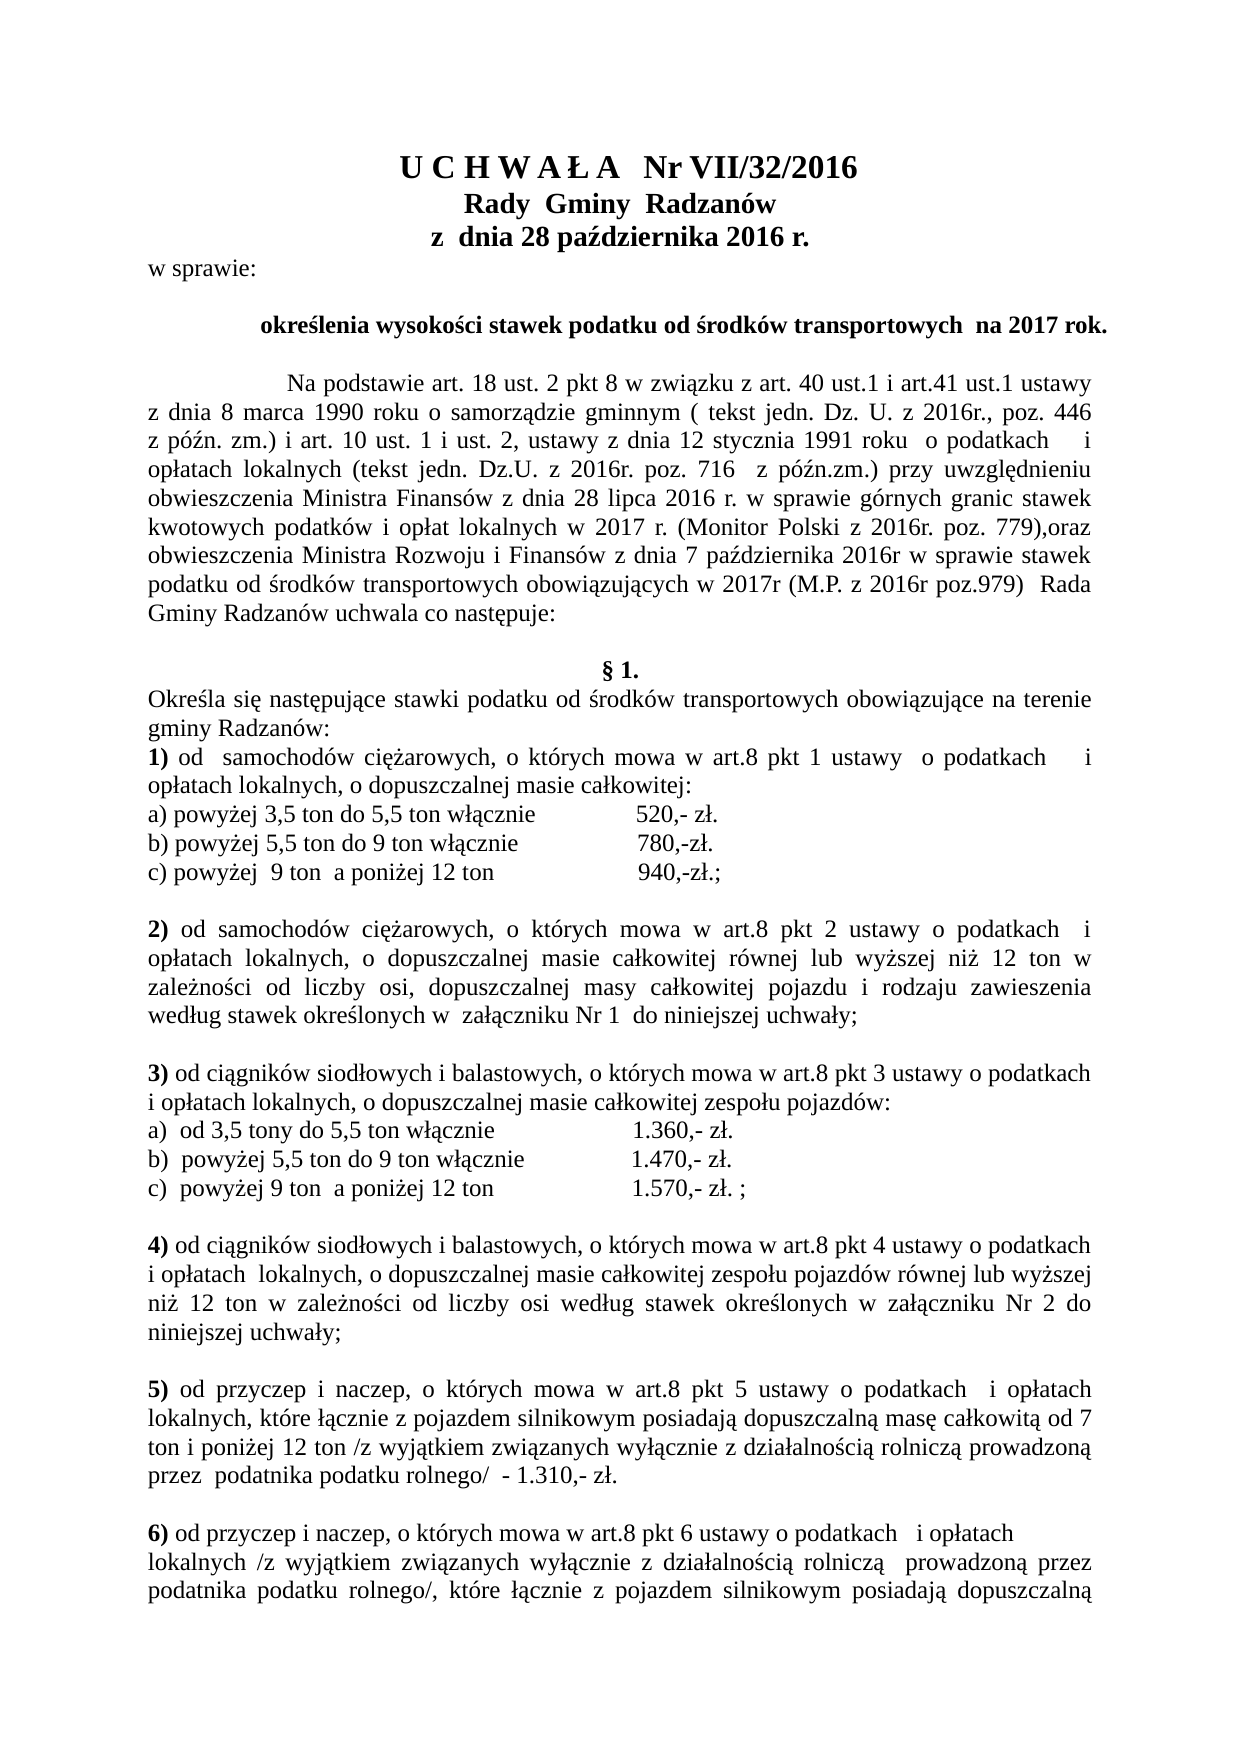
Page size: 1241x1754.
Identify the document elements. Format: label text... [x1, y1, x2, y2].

text 1) od samochodów ciężarowych, o których mowa w art.8 pkt 1 ustawy o podatkach i opłatach lokalnych, o dopuszczalnej masie całkowitej: [148, 742, 1093, 799]
text Na podstawie art. 18 ust. 2 pkt 8 w związku z art. 40 ust.1 i art.41 ust.1 ustawy z dnia 8 marca 1990 roku o samorządzie gminnym ( tekst jedn. Dz. U. z 2016r., poz. 446 z późn. zm.) i art. 10 ust. 1 i ust. 2, ustawy z dnia 12 stycznia 1991 roku o podatkach i opłatach lokalnych (tekst jedn. Dz.U. z 2016r. poz. 716 z późn.zm.) przy uwzględnieniu obwieszczenia Ministra Finansów z dnia 28 lipca 2016 r. w sprawie górnych granic stawek kwotowych podatków i opłat lokalnych w 2017 r. (Monitor Polski z 2016r. poz. 779),oraz obwieszczenia Ministra Rozwoju i Finansów z dnia 7 października 2016r w sprawie stawek podatku od środków transportowych obowiązujących w 2017r (M.P. z 2016r poz.979) Rada Gminy Radzanów uchwala co następuje: [148, 368, 1093, 627]
text 2) od samochodów ciężarowych, o których mowa w art.8 pkt 2 ustawy o podatkach i opłatach lokalnych, o dopuszczalnej masie całkowitej równej lub wyższej niż 12 ton w zależności od liczby osi, dopuszczalnej masy całkowitej pojazdu i rodzaju zawieszenia według stawek określonych w załączniku Nr 1 do niniejszej uchwały; [148, 914, 1093, 1029]
text 4) od ciągników siodłowych i balastowych, o których mowa w art.8 pkt 4 ustawy o podatkach i opłatach lokalnych, o dopuszczalnej masie całkowitej zespołu pojazdów równej lub wyższej niż 12 ton w zależności od liczby osi według stawek określonych w załączniku Nr 2 do niniejszej uchwały; [148, 1231, 1093, 1346]
text 3) od ciągników siodłowych i balastowych, o których mowa w art.8 pkt 3 ustawy o podatkach i opłatach lokalnych, o dopuszczalnej masie całkowitej zespołu pojazdów: [148, 1058, 1093, 1116]
text lokalnych /z wyjątkiem związanych wyłącznie z działalnością rolniczą prowadzoną przez podatnika podatku rolnego/, które łącznie z pojazdem silnikowym posiadają dopuszczalną [148, 1547, 1093, 1604]
text b) powyżej 5,5 ton do 9 ton włącznie 780,-zł. [148, 828, 1093, 857]
text a) od 3,5 tony do 5,5 ton włącznie 1.360,- zł. [148, 1116, 1093, 1144]
text b) powyżej 5,5 ton do 9 ton włącznie 1.470,- zł. [148, 1144, 1093, 1173]
text a) powyżej 3,5 ton do 5,5 ton włącznie 520,- zł. [148, 799, 1093, 828]
subtitle U C H W A Ł A Nr VII/32/2016 [148, 148, 1093, 186]
text c) powyżej 9 ton a poniżej 12 ton 1.570,- zł. ; [148, 1173, 1093, 1202]
text 6) od przyczep i naczep, o których mowa w art.8 pkt 6 ustawy o podatkach i opłatach [148, 1518, 1093, 1547]
text Określa się następujące stawki podatku od środków transportowych obowiązujące na terenie gminy Radzanów: [148, 684, 1093, 742]
text określenia wysokości stawek podatku od środków transportowych na 2017 rok. [148, 311, 1115, 339]
text c) powyżej 9 ton a poniżej 12 ton 940,-zł.; [148, 857, 1093, 886]
text w sprawie: [148, 253, 1115, 282]
subtitle Rady Gminy Radzanów [148, 186, 1093, 219]
text § 1. [148, 656, 1093, 684]
text 5) od przyczep i naczep, o których mowa w art.8 pkt 5 ustawy o podatkach i opłatach lokalnych, które łącznie z pojazdem silnikowym posiadają dopuszczalną masę całkowitą od 7 ton i poniżej 12 ton /z wyjątkiem związanych wyłącznie z działalnością rolniczą prowadzoną przez podatnika podatku rolnego/ - 1.310,- zł. [148, 1374, 1093, 1489]
text z dnia 28 października 2016 r. [148, 219, 1093, 253]
